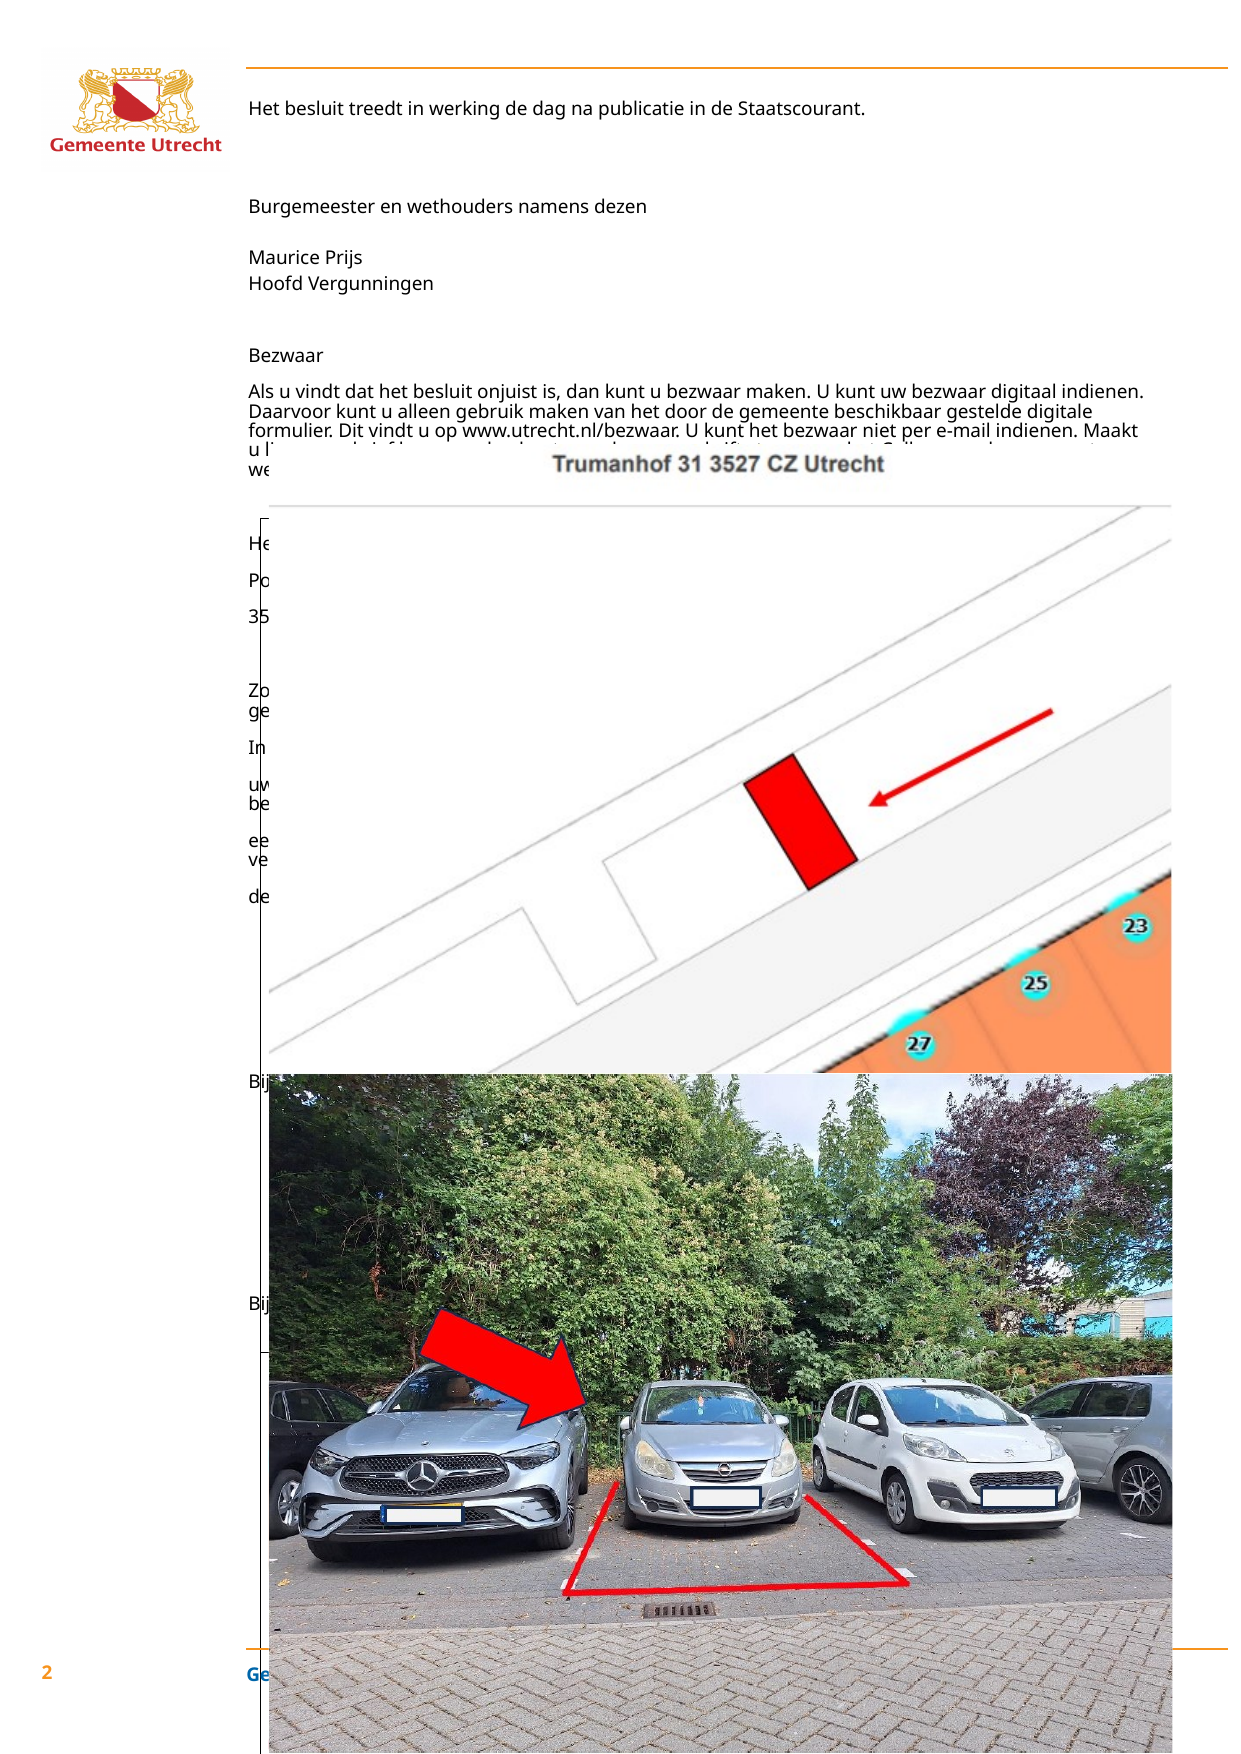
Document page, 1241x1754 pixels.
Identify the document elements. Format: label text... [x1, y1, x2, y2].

picture [268, 444, 1173, 1754]
text Als u vindt dat het besluit onjuist is, dan kunt u bezwaar maken. U kunt uw bezwaar digitaal indienen. Daarvoor kunt u alleen gebruik maken van het door de gemeente beschikbaar gestelde digitale formulier. Dit vindt u op www.utrecht.nl/bezwaar. U kunt het bezwaar niet per e-mail indienen. Maakt u liever per brief bezwaar, dan kunt u uw bezwaarschrift sturen aan het College van burgemeester en wethouders. [248, 383, 1152, 480]
text Hoofd Vergunningen [248, 270, 1152, 296]
text Bezwaar [248, 347, 1152, 366]
text Het besluit treedt in werking de dag na publicatie in de Staatscourant. [248, 95, 1152, 121]
text Maurice Prijs [248, 244, 1152, 270]
picture [41, 47, 231, 172]
text Burgemeester en wethouders namens dezen [248, 193, 1152, 219]
